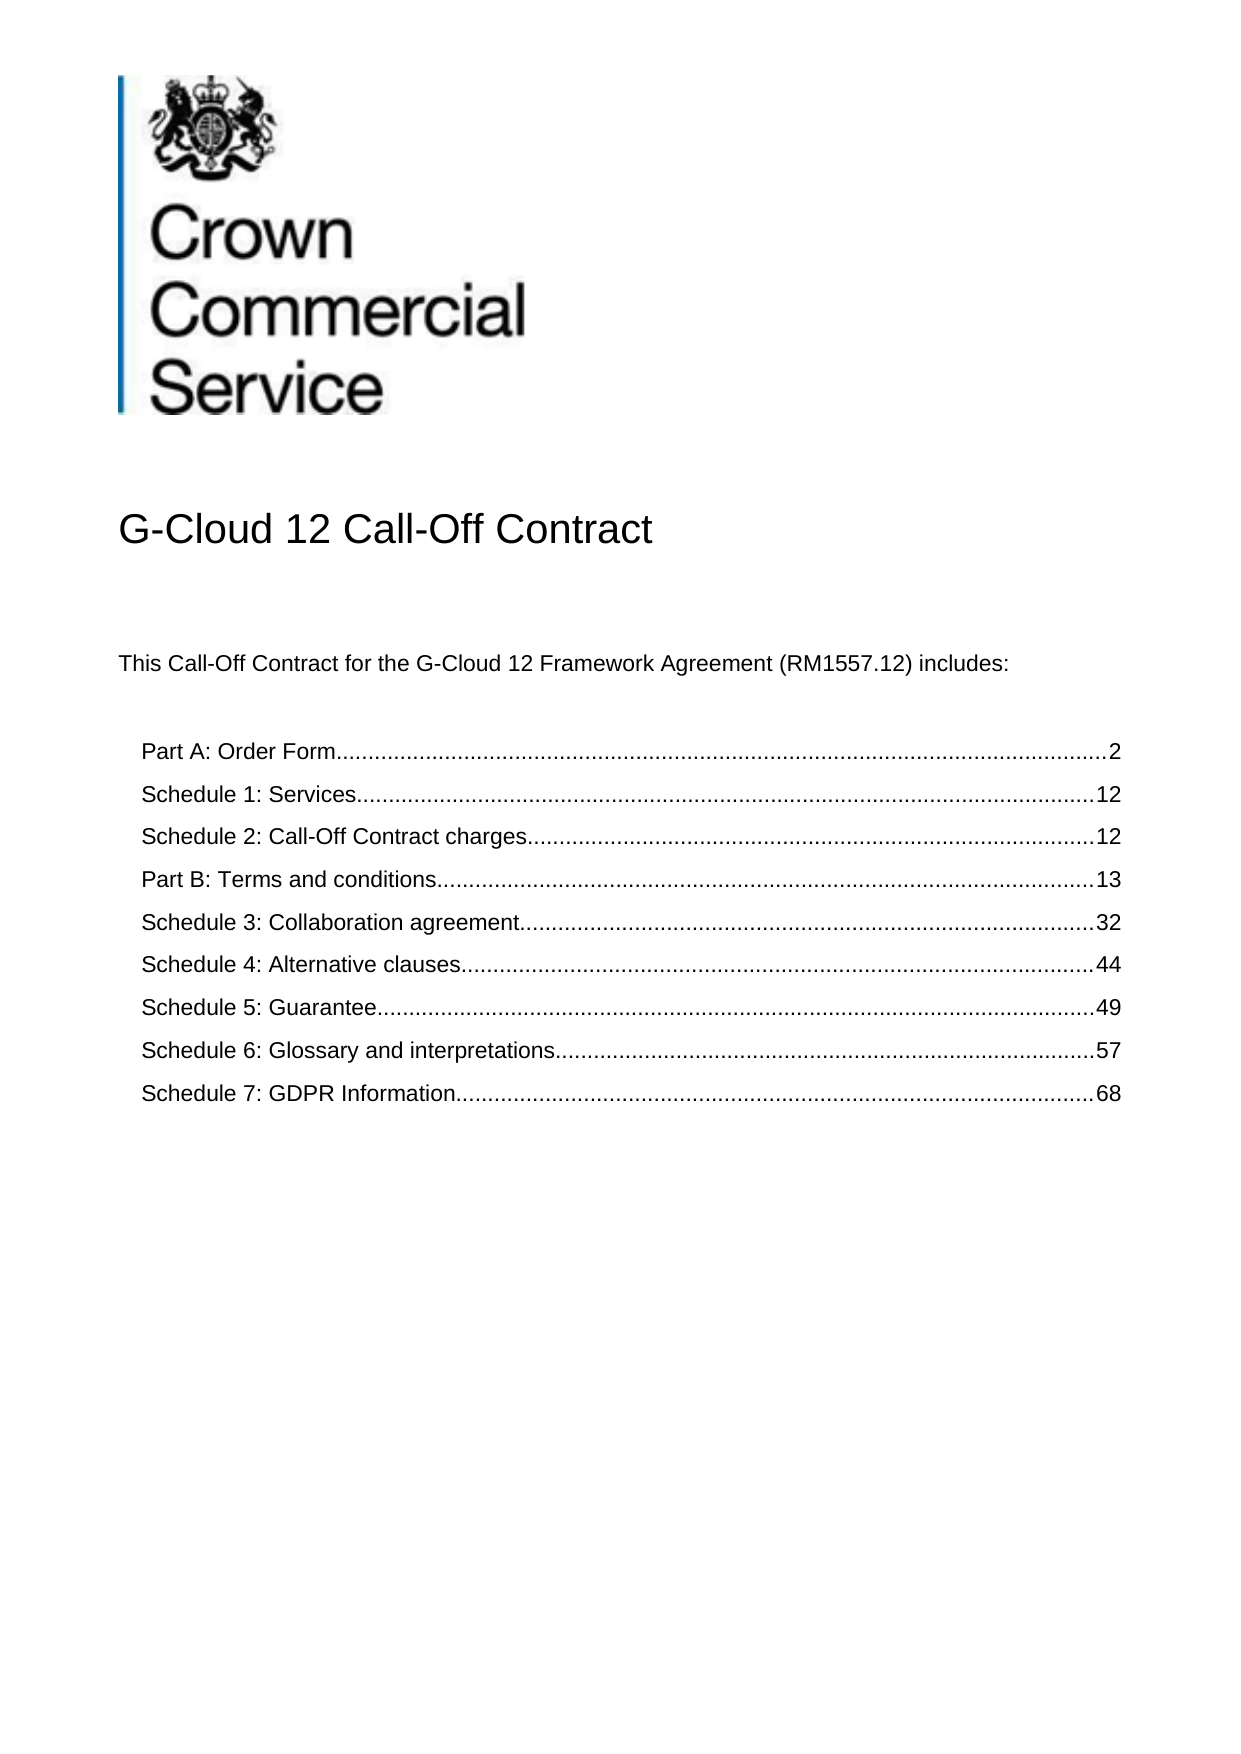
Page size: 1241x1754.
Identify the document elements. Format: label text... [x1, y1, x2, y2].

text Schedule 2: Call-Off Contract charges 12 [141, 823, 1122, 849]
text Schedule 6: Glossary and interpretations 57 [141, 1037, 1122, 1063]
text Schedule 7: GDPR Information 68 [141, 1079, 1122, 1106]
text Part A: Order Form 2 [141, 738, 1122, 764]
text Schedule 4: Alternative clauses 44 [141, 951, 1122, 978]
text Schedule 5: Guarantee 49 [141, 994, 1122, 1020]
text Part B: Terms and conditions 13 [141, 866, 1122, 892]
subtitle G-Cloud 12 Call-Off Contract [118, 505, 1122, 553]
text Schedule 1: Services 12 [141, 781, 1122, 807]
text Schedule 3: Collaboration agreement 32 [141, 909, 1122, 935]
text This Call-Off Contract for the G-Cloud 12 Framework Agreement (RM1557.12) includes: [118, 649, 1122, 676]
